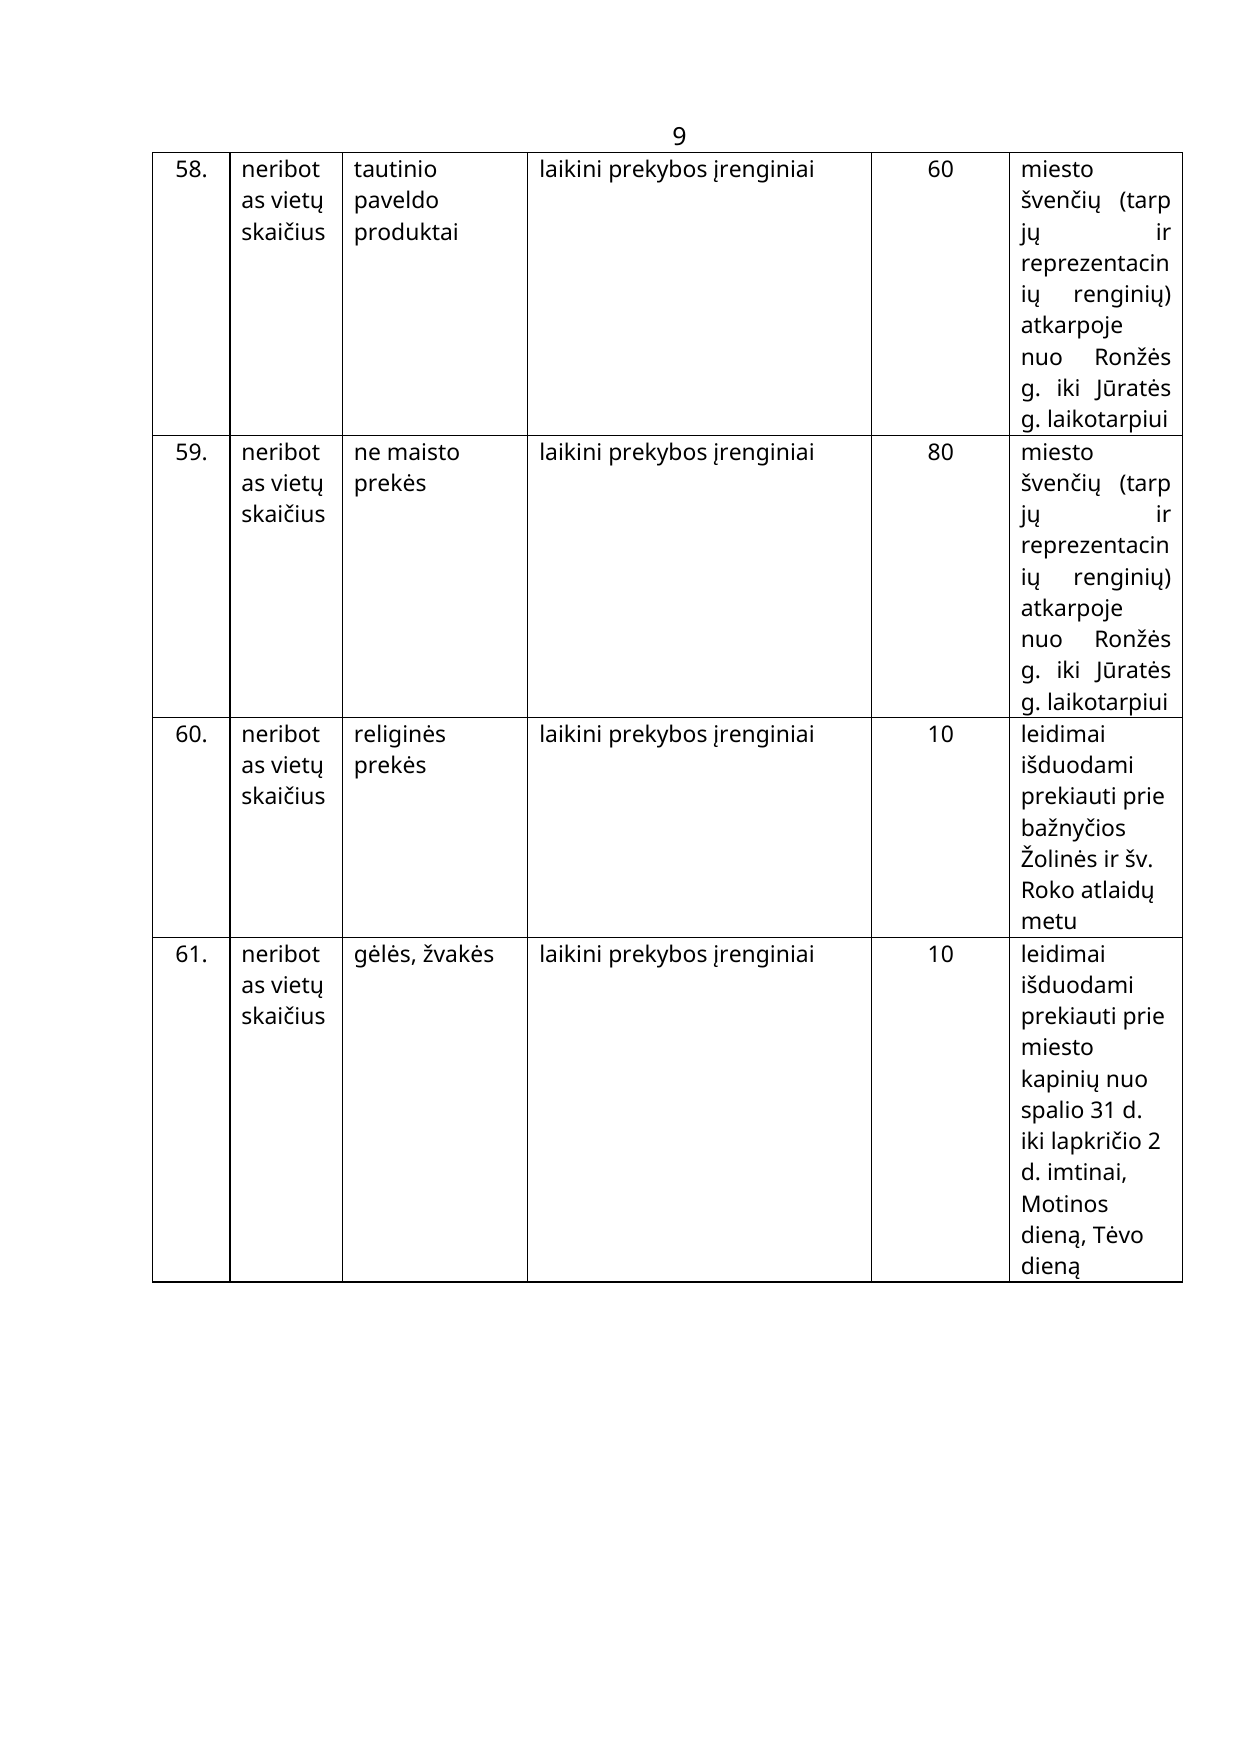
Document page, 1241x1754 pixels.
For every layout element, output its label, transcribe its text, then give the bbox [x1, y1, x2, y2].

table_cell religinės prekės [343, 718, 527, 937]
table_cell [1189, 152, 1198, 434]
table_cell miesto švenčių (tarp jų ir reprezentacinių renginių) atkarpoje nuo Ronžės g. iki Jūratės g. laikotarpiui [1010, 436, 1182, 717]
table_cell [1183, 435, 1188, 717]
table_cell ne maisto prekės [343, 436, 527, 717]
table_cell miesto švenčių (tarp jų ir reprezentacinių renginių) atkarpoje nuo Ronžės g. iki Jūratės g. laikotarpiui [1010, 153, 1182, 434]
table_cell 61. [153, 938, 229, 1281]
table_cell [1189, 435, 1198, 717]
table_cell [1183, 937, 1188, 1281]
table_cell neribotas vietų skaičius [231, 436, 342, 717]
table_cell tautinio paveldo produktai [343, 153, 527, 434]
table_cell leidimai išduodami prekiauti prie miesto kapinių nuo spalio 31 d. iki lapkričio 2 d. imtinai, Motinos dieną, Tėvo dieną [1010, 938, 1182, 1281]
table_cell [1189, 717, 1198, 937]
table_cell leidimai išduodami prekiauti prie bažnyčios Žolinės ir šv. Roko atlaidų metu [1010, 718, 1182, 937]
table_cell 60. [153, 718, 229, 937]
table_cell [1183, 152, 1188, 434]
table_cell 10 [872, 718, 1009, 937]
table_cell 58. [153, 153, 229, 434]
table_cell laikini prekybos įrenginiai [528, 938, 871, 1281]
table_cell [1198, 435, 1206, 717]
table_cell [1198, 152, 1206, 434]
table_cell [1189, 937, 1198, 1281]
table_cell 10 [872, 938, 1009, 1281]
table_cell 80 [872, 436, 1009, 717]
table_cell laikini prekybos įrenginiai [528, 153, 871, 434]
table_cell neribotas vietų skaičius [231, 718, 342, 937]
table_cell 59. [153, 436, 229, 717]
table_cell laikini prekybos įrenginiai [528, 436, 871, 717]
table_cell gėlės, žvakės [343, 938, 527, 1281]
table_cell [1198, 717, 1206, 937]
table_cell neribotas vietų skaičius [231, 938, 342, 1281]
table_cell laikini prekybos įrenginiai [528, 718, 871, 937]
table_cell neribotas vietų skaičius [231, 153, 342, 434]
table_cell [1183, 717, 1188, 937]
table_cell 60 [872, 153, 1009, 434]
table_cell [1198, 937, 1206, 1281]
